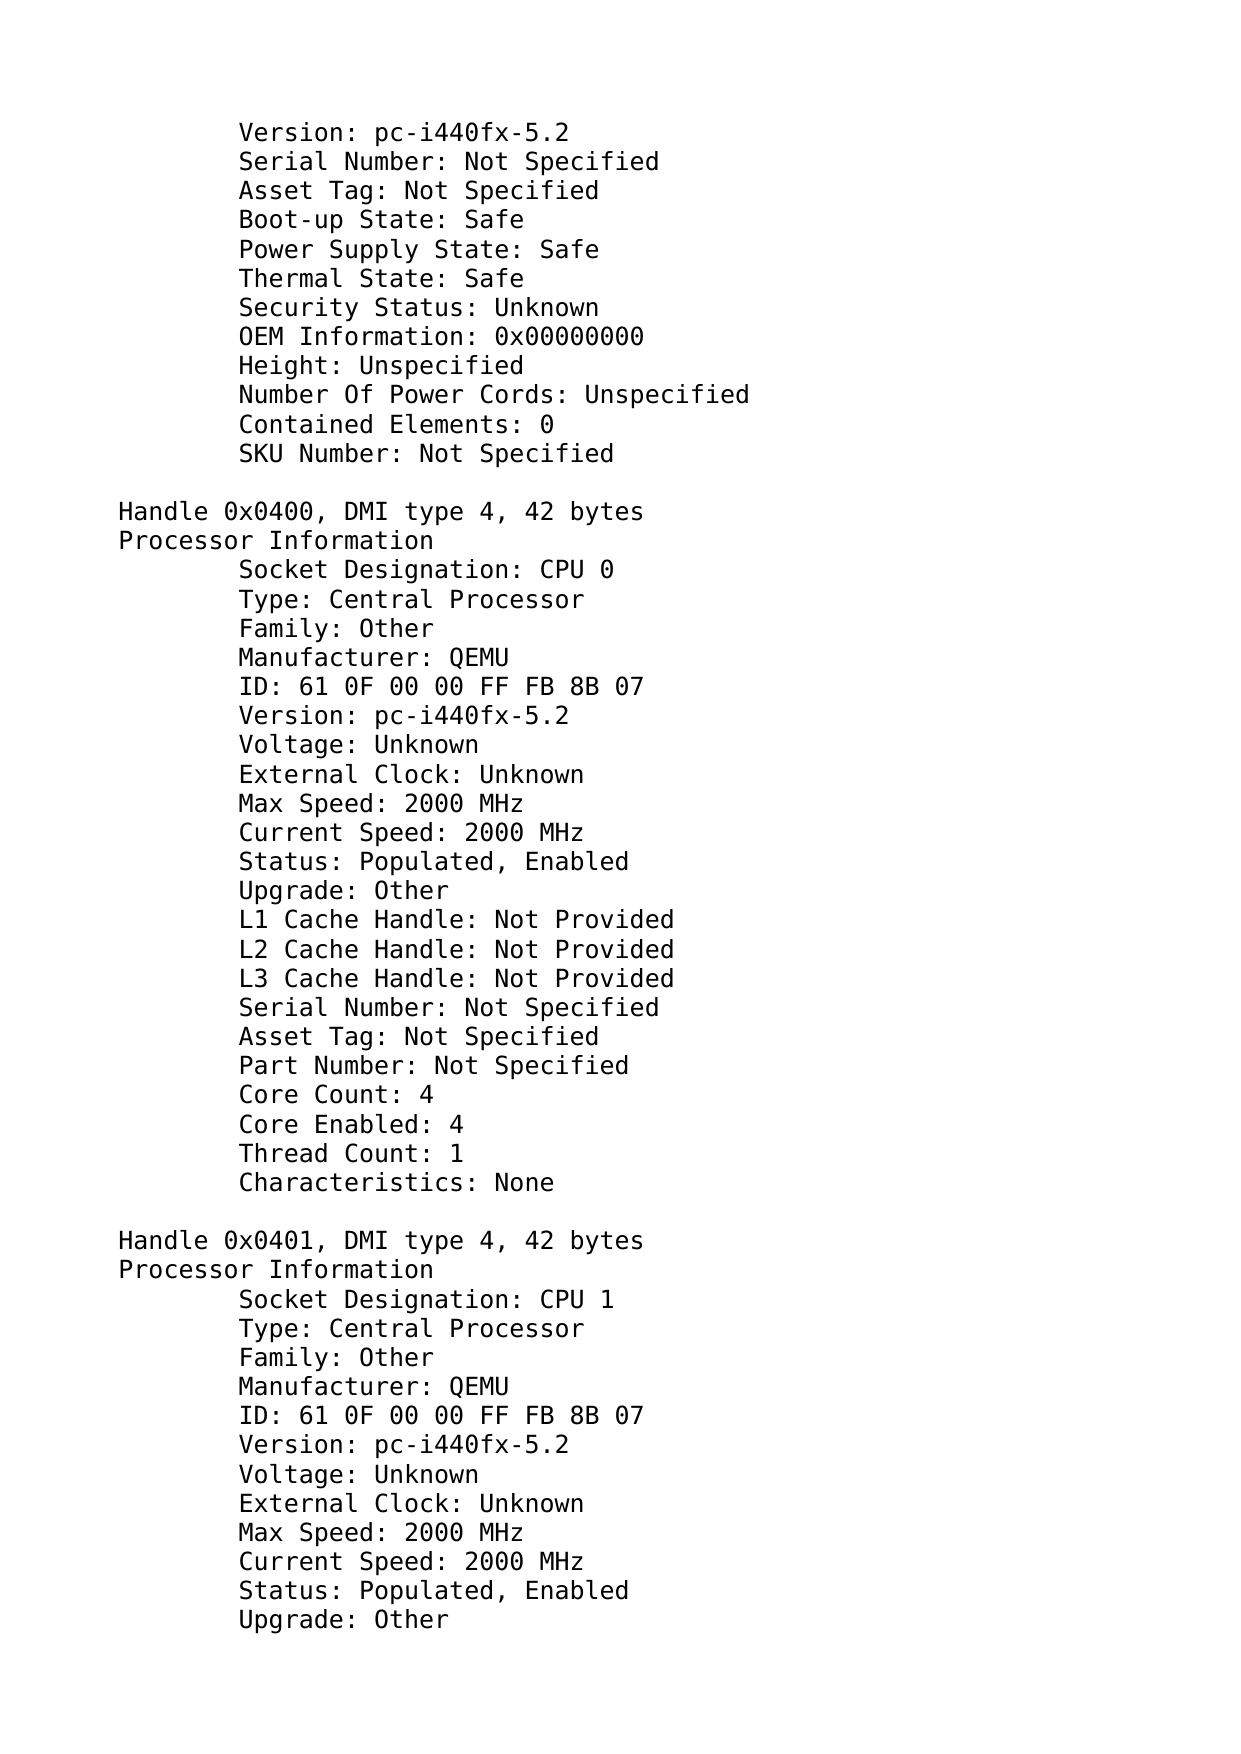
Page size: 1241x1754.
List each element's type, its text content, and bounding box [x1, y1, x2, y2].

text Version: pc-i440fx-5.2 Serial Number: Not Specified Asset Tag: Not Specified Boot-up State: Safe Power Supply State: Safe Thermal State: Safe Security Status: Unknown OEM Information: 0x00000000 Height: Unspecified Number Of Power Cords: Unspecified Contained Elements: 0 SKU Number: Not Specified Handle 0x0400, DMI type 4, 42 bytes Processor Information Socket Designation: CPU 0 Type: Central Processor Family: Other Manufacturer: QEMU ID: 61 0F 00 00 FF FB 8B 07 Version: pc-i440fx-5.2 Voltage: Unknown External Clock: Unknown Max Speed: 2000 MHz Current Speed: 2000 MHz Status: Populated, Enabled Upgrade: Other L1 Cache Handle: Not Provided L2 Cache Handle: Not Provided L3 Cache Handle: Not Provided Serial Number: Not Specified Asset Tag: Not Specified Part Number: Not Specified Core Count: 4 Core Enabled: 4 Thread Count: 1 Characteristics: None Handle 0x0401, DMI type 4, 42 bytes Processor Information Socket Designation: CPU 1 Type: Central Processor Family: Other Manufacturer: QEMU ID: 61 0F 00 00 FF FB 8B 07 Version: pc-i440fx-5.2 Voltage: Unknown External Clock: Unknown Max Speed: 2000 MHz Current Speed: 2000 MHz Status: Populated, Enabled Upgrade: Other [118, 118, 1122, 1635]
